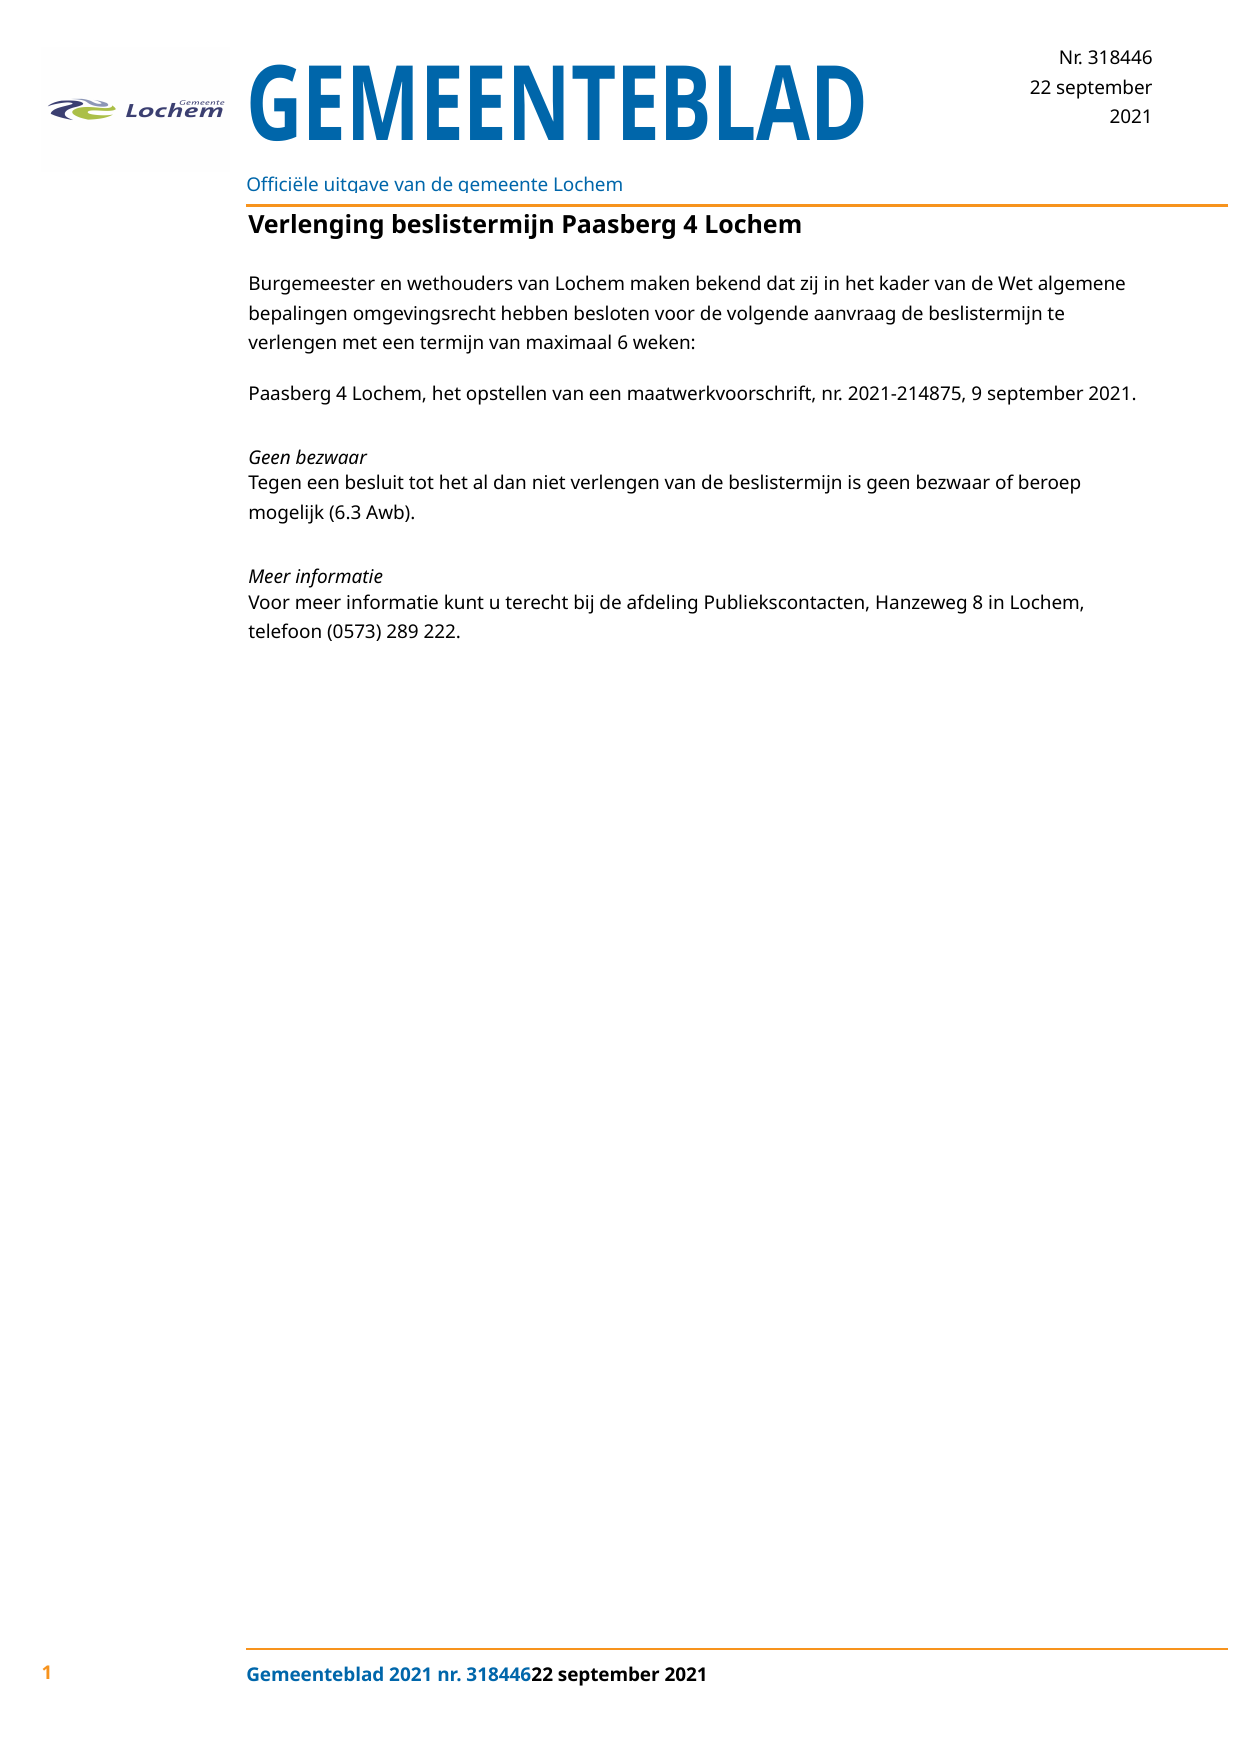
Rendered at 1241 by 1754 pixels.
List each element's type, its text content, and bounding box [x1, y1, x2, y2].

text Voor meer informatie kunt u terecht bij de afdeling Publiekscontacten, Hanzeweg 8 in Lochem, telefoon (0573) 289 222. [248, 589, 1152, 644]
text Tegen een besluit tot het al dan niet verlengen van de beslistermijn is geen bezwaar of beroep mogelijk (6.3 Awb). [248, 469, 1152, 525]
text Paasberg 4 Lochem, het opstellen van een maatwerkvoorschrift, nr. 2021-214875, 9 september 2021. [248, 380, 1152, 406]
picture [41, 47, 231, 172]
text Meer informatie [248, 563, 1152, 589]
text Verlenging beslistermijn Paasberg 4 Lochem [248, 207, 1152, 241]
text Burgemeester en wethouders van Lochem maken bekend dat zij in het kader van de Wet algemene bepalingen omgevingsrecht hebben besloten voor de volgende aanvraag de beslistermijn te verlengen met een termijn van maximaal 6 weken: [248, 270, 1152, 355]
text Geen bezwaar [248, 444, 1152, 469]
